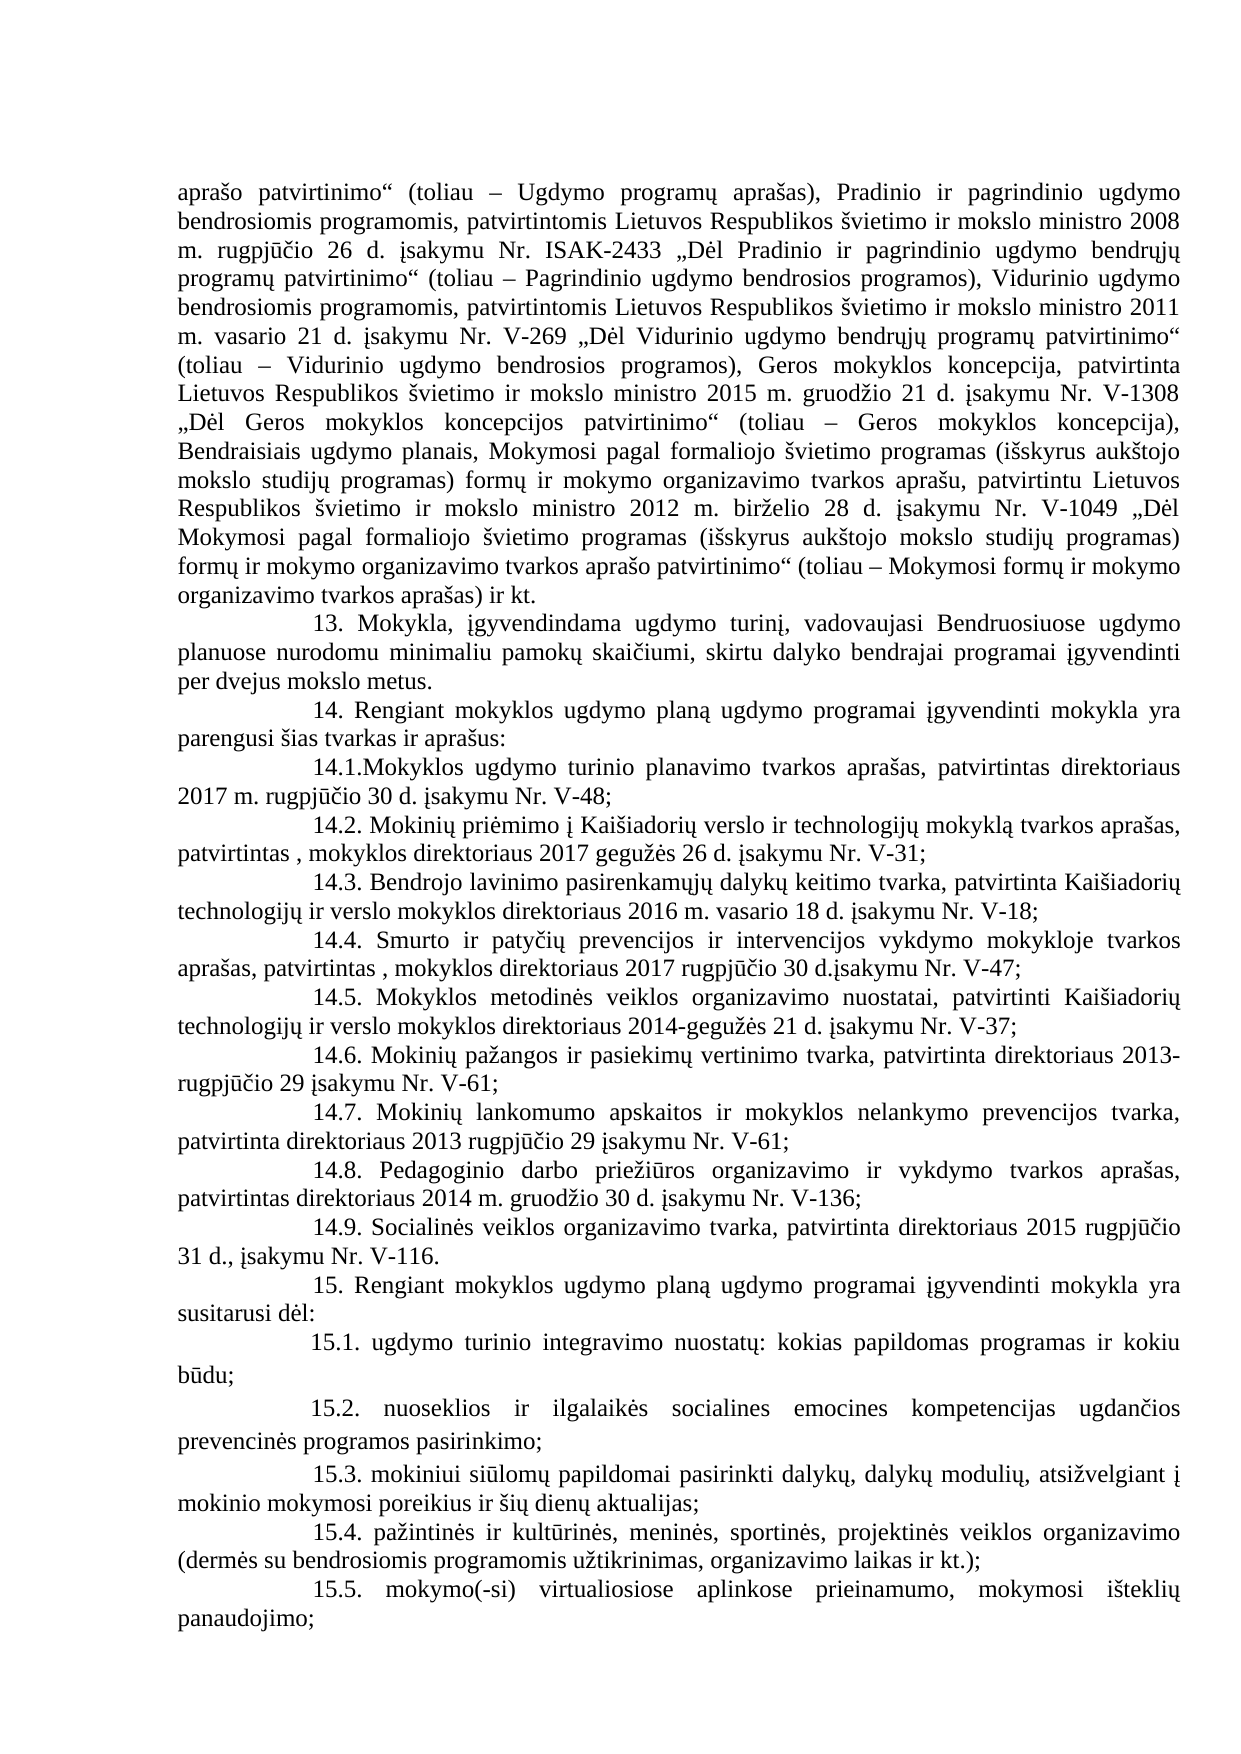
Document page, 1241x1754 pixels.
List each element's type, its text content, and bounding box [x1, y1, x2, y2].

text 14.1.Mokyklos ugdymo turinio planavimo tvarkos aprašas, patvirtintas direktoriaus 2017 m. rugpjūčio 30 d. įsakymu Nr. V-48; [177, 752, 1181, 810]
text 15.1. ugdymo turinio integravimo nuostatų: kokias papildomas programas ir kokiu būdu; [177, 1327, 1181, 1389]
text 15.5. mokymo(-si) virtualiosiose aplinkose prieinamumo, mokymosi išteklių panaudojimo; [177, 1574, 1181, 1632]
text 14.8. Pedagoginio darbo priežiūros organizavimo ir vykdymo tvarkos aprašas, patvirtintas direktoriaus 2014 m. gruodžio 30 d. įsakymu Nr. V-136; [177, 1155, 1181, 1212]
text 13. Mokykla, įgyvendindama ugdymo turinį, vadovaujasi Bendruosiuose ugdymo planuose nurodomu minimaliu pamokų skaičiumi, skirtu dalyko bendrajai programai įgyvendinti per dvejus mokslo metus. [177, 608, 1181, 695]
text 15.4. pažintinės ir kultūrinės, meninės, sportinės, projektinės veiklos organizavimo (dermės su bendrosiomis programomis užtikrinimas, organizavimo laikas ir kt.); [177, 1517, 1181, 1574]
text 15.3. mokiniui siūlomų papildomai pasirinkti dalykų, dalykų modulių, atsižvelgiant į mokinio mokymosi poreikius ir šių dienų aktualijas; [177, 1459, 1181, 1517]
text 14.9. Socialinės veiklos organizavimo tvarka, patvirtinta direktoriaus 2015 rugpjūčio 31 d., įsakymu Nr. V-116. [177, 1212, 1181, 1270]
text 14. Rengiant mokyklos ugdymo planą ugdymo programai įgyvendinti mokykla yra parengusi šias tvarkas ir aprašus: [177, 695, 1181, 752]
text 14.4. Smurto ir patyčių prevencijos ir intervencijos vykdymo mokykloje tvarkos aprašas, patvirtintas , mokyklos direktoriaus 2017 rugpjūčio 30 d.įsakymu Nr. V-47; [177, 925, 1181, 982]
text 15.2. nuoseklios ir ilgalaikės socialines emocines kompetencijas ugdančios prevencinės programos pasirinkimo; [177, 1393, 1181, 1455]
text 14.6. Mokinių pažangos ir pasiekimų vertinimo tvarka, patvirtinta direktoriaus 2013-rugpjūčio 29 įsakymu Nr. V-61; [177, 1040, 1181, 1097]
text 14.2. Mokinių priėmimo į Kaišiadorių verslo ir technologijų mokyklą tvarkos aprašas, patvirtintas , mokyklos direktoriaus 2017 gegužės 26 d. įsakymu Nr. V-31; [177, 810, 1181, 867]
text 15. Rengiant mokyklos ugdymo planą ugdymo programai įgyvendinti mokykla yra susitarusi dėl: [177, 1270, 1181, 1327]
text 14.5. Mokyklos metodinės veiklos organizavimo nuostatai, patvirtinti Kaišiadorių technologijų ir verslo mokyklos direktoriaus 2014-gegužės 21 d. įsakymu Nr. V-37; [177, 982, 1181, 1040]
text aprašo patvirtinimo“ (toliau – Ugdymo programų aprašas), Pradinio ir pagrindinio ugdymo bendrosiomis programomis, patvirtintomis Lietuvos Respublikos švietimo ir mokslo ministro 2008 m. rugpjūčio 26 d. įsakymu Nr. ISAK-2433 „Dėl Pradinio ir pagrindinio ugdymo bendrųjų programų patvirtinimo“ (toliau – Pagrindinio ugdymo bendrosios programos), Vidurinio ugdymo bendrosiomis programomis, patvirtintomis Lietuvos Respublikos švietimo ir mokslo ministro 2011 m. vasario 21 d. įsakymu Nr. V-269 „Dėl Vidurinio ugdymo bendrųjų programų patvirtinimo“ (toliau – Vidurinio ugdymo bendrosios programos), Geros mokyklos koncepcija, patvirtinta Lietuvos Respublikos švietimo ir mokslo ministro 2015 m. gruodžio 21 d. įsakymu Nr. V-1308 „Dėl Geros mokyklos koncepcijos patvirtinimo“ (toliau – Geros mokyklos koncepcija), Bendraisiais ugdymo planais, Mokymosi pagal formaliojo švietimo programas (išskyrus aukštojo mokslo studijų programas) formų ir mokymo organizavimo tvarkos aprašu, patvirtintu Lietuvos Respublikos švietimo ir mokslo ministro 2012 m. birželio 28 d. įsakymu Nr. V-1049 „Dėl Mokymosi pagal formaliojo švietimo programas (išskyrus aukštojo mokslo studijų programas) formų ir mokymo organizavimo tvarkos aprašo patvirtinimo“ (toliau – Mokymosi formų ir mokymo organizavimo tvarkos aprašas) ir kt. [177, 177, 1181, 608]
text 14.7. Mokinių lankomumo apskaitos ir mokyklos nelankymo prevencijos tvarka, patvirtinta direktoriaus 2013 rugpjūčio 29 įsakymu Nr. V-61; [177, 1097, 1181, 1155]
text 14.3. Bendrojo lavinimo pasirenkamųjų dalykų keitimo tvarka, patvirtinta Kaišiadorių technologijų ir verslo mokyklos direktoriaus 2016 m. vasario 18 d. įsakymu Nr. V-18; [177, 867, 1181, 925]
